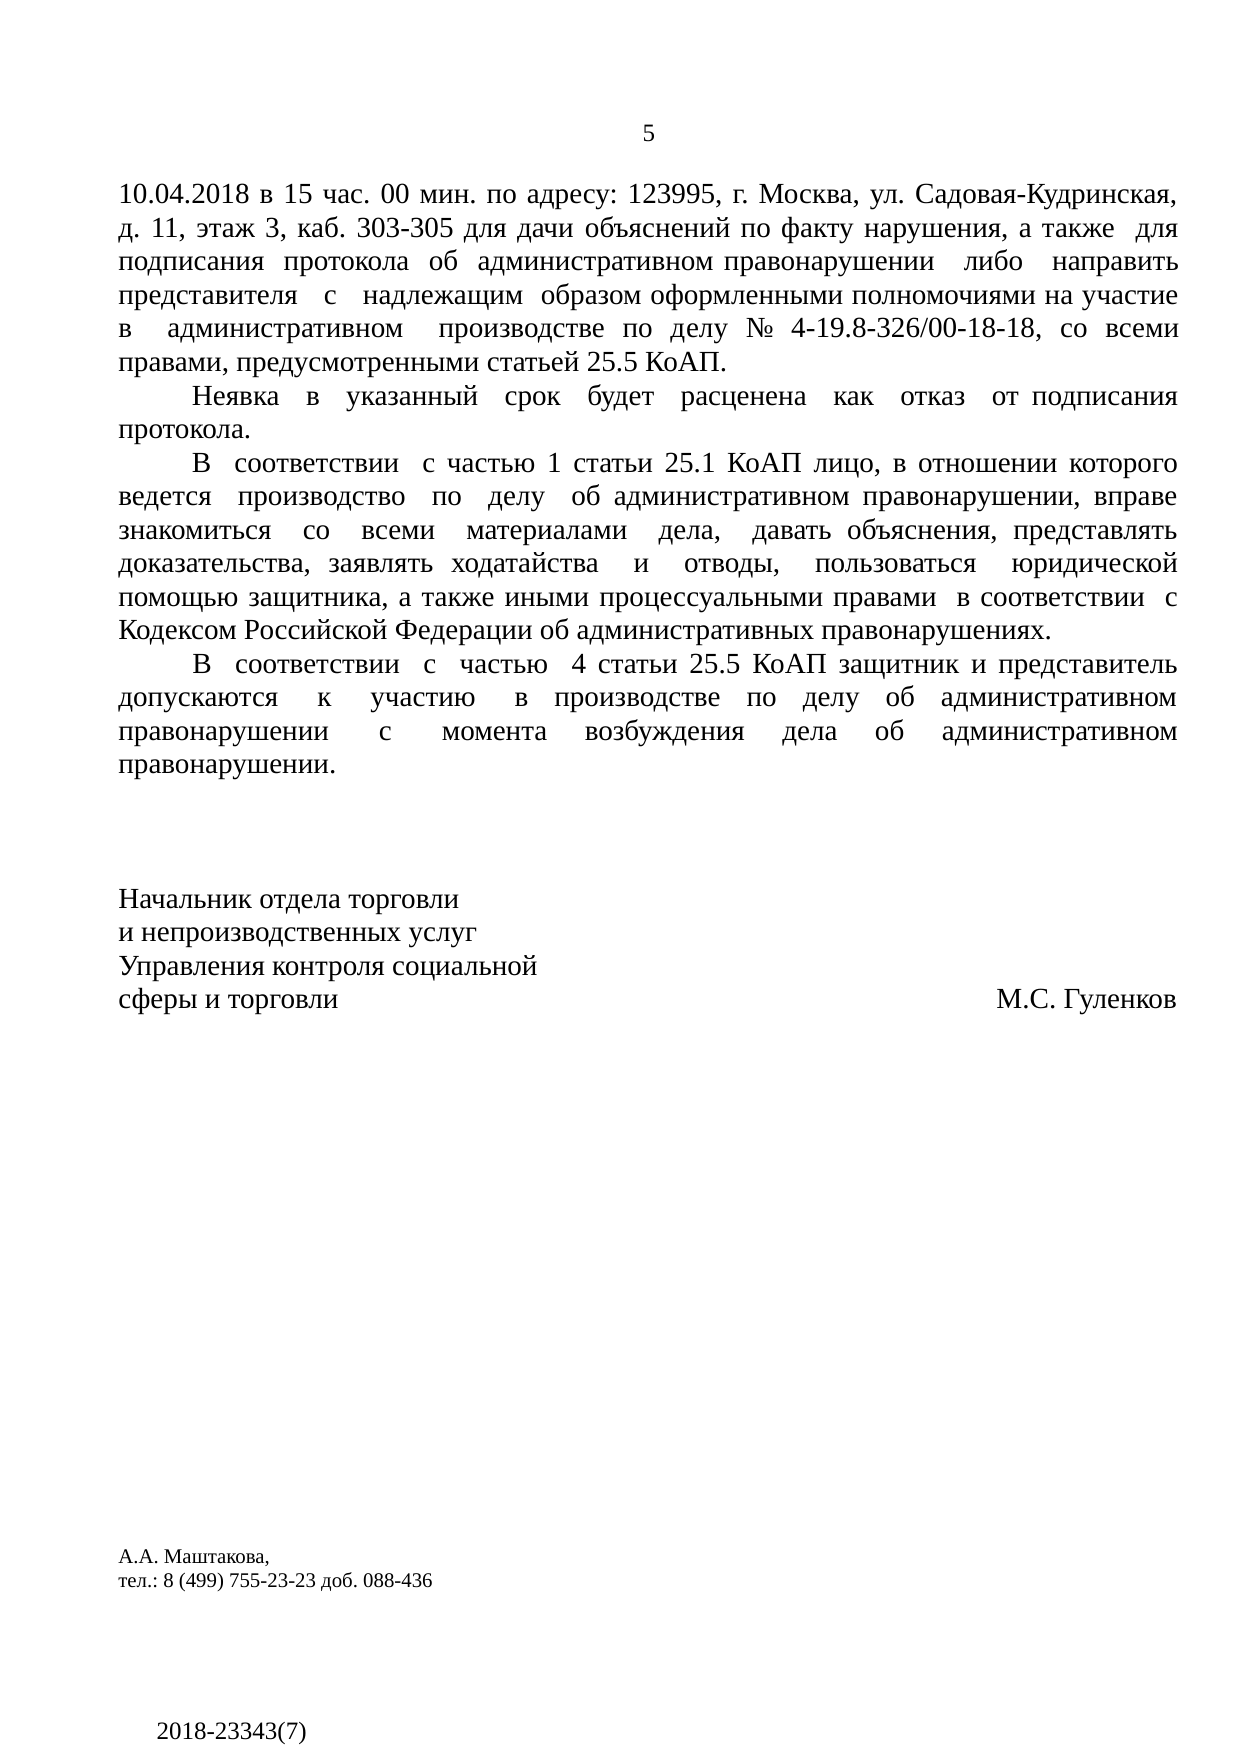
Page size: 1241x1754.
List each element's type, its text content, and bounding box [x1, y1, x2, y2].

text А.А. Маштакова, [118, 1544, 1179, 1568]
text В соответствии с частью 4 статьи 25.5 КоАП защитник и представитель допускаются к участию в производстве по делу об административном правонарушении с момента возбуждения дела об административном правонарушении. [118, 646, 1179, 780]
text Начальник отдела торговли [118, 881, 1179, 914]
text 10.04.2018 в 15 час. 00 мин. по адресу: 123995, г. Москва, ул. Садовая-Кудринская, д. 11, этаж 3, каб. 303-305 для дачи объяснений по факту нарушения, а также для подписания протокола об административном правонарушении либо направить представителя с надлежащим образом оформленными полномочиями на участие в административном производстве по делу № 4-19.8-326/00-18-18, со всеми правами, предусмотренными статьей 25.5 КоАП. [118, 176, 1179, 378]
text сферы и торговли М.С. Гуленков [118, 981, 1179, 1015]
text Неявка в указанный срок будет расценена как отказ от подписания протокола. [118, 378, 1179, 445]
text Управления контроля социальной [118, 948, 1179, 981]
text В соответствии с частью 1 статьи 25.1 КоАП лицо, в отношении которого ведется производство по делу об административном правонарушении, вправе знакомиться со всеми материалами дела, давать объяснения, представлять доказательства, заявлять ходатайства и отводы, пользоваться юридической помощью защитника, а также иными процессуальными правами в соответствии с Кодексом Российской Федерации об административных правонарушениях. [118, 445, 1179, 646]
text и непроизводственных услуг [118, 914, 1179, 948]
text тел.: 8 (499) 755-23-23 доб. 088-436 [118, 1568, 1179, 1592]
